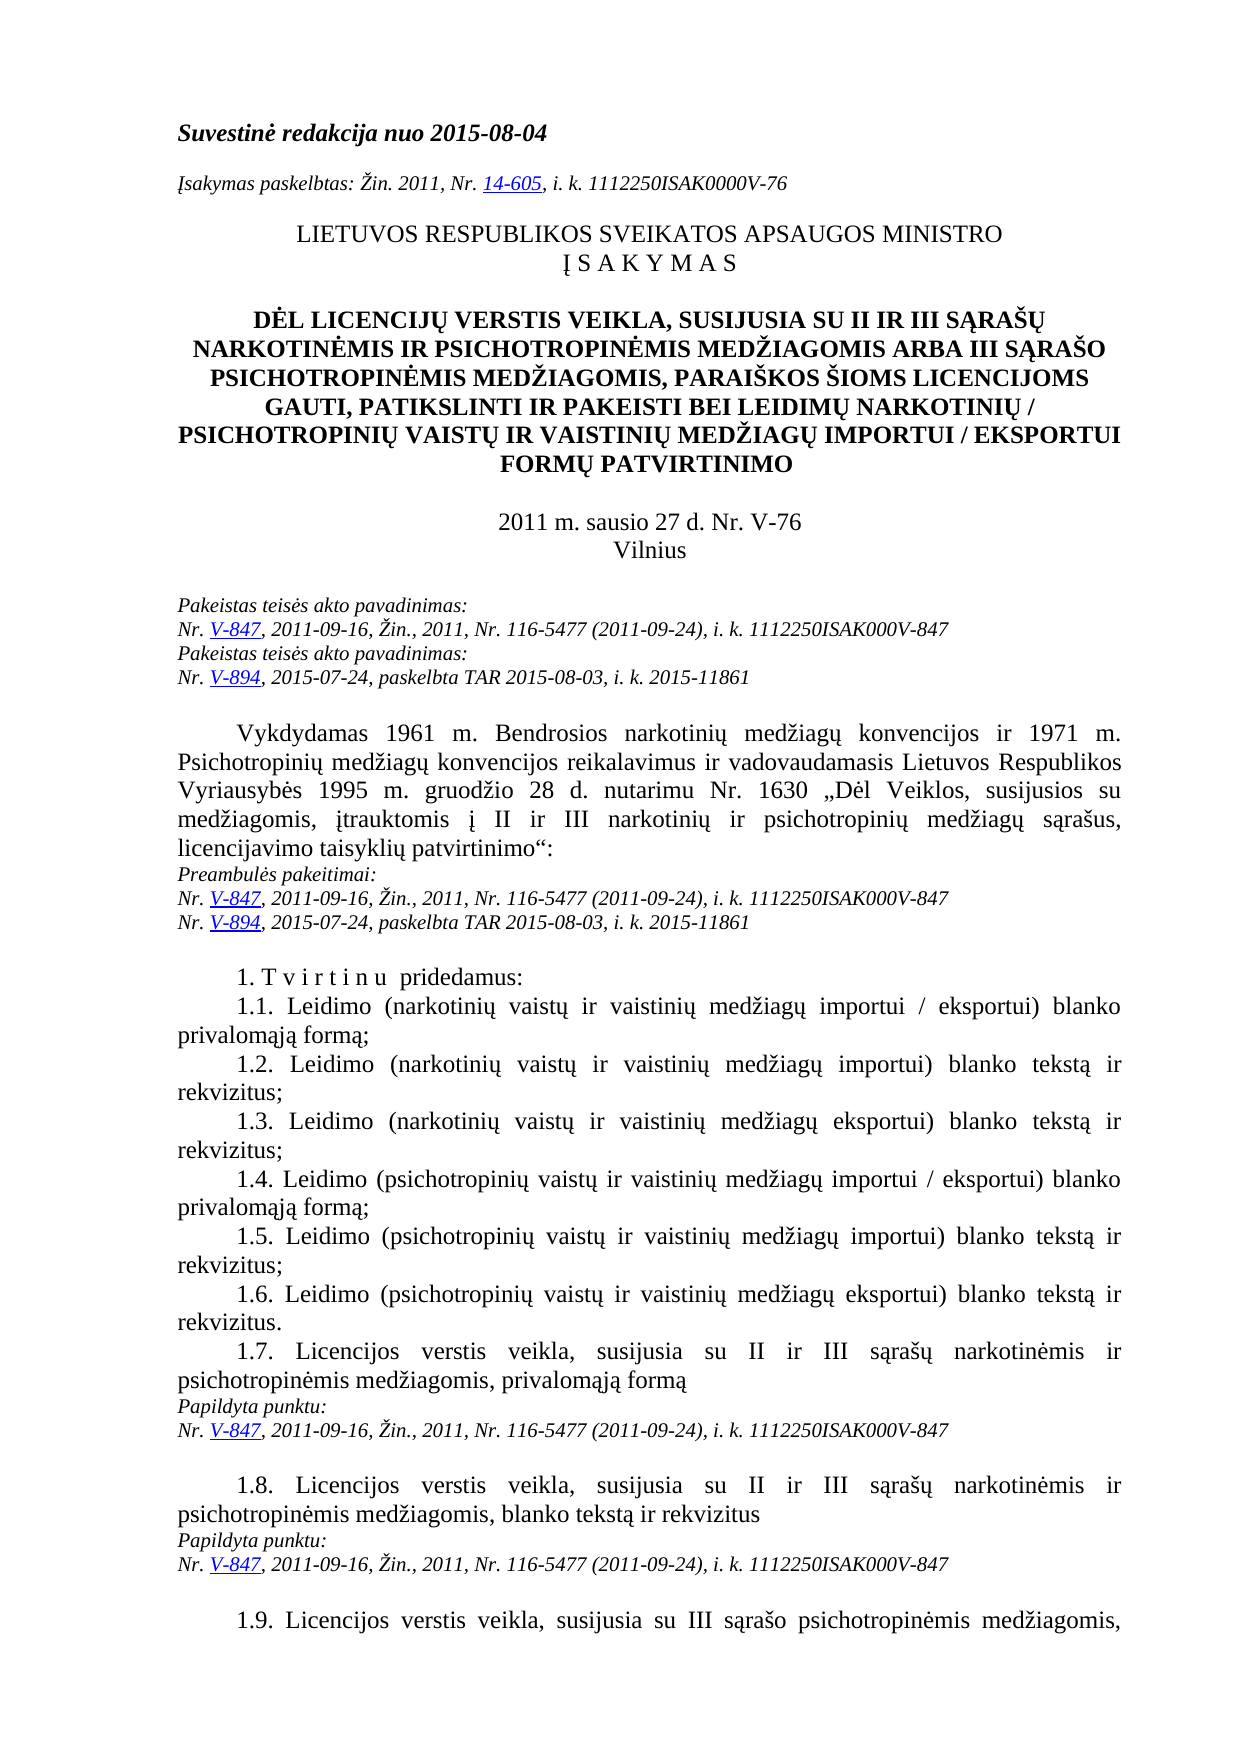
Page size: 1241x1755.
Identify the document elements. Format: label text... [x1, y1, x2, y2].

text 1.4. Leidimo (psichotropinių vaistų ir vaistinių medžiagų importui / eksportui) blanko privalomąją formą; [177, 1164, 1122, 1221]
text Pakeistas teisės akto pavadinimas: [177, 641, 1122, 665]
text Papildyta punktu: [177, 1528, 1122, 1552]
text Nr. V-847, 2011-09-16, Žin., 2011, Nr. 116-5477 (2011-09-24), i. k. 1112250ISAK000V-847 [177, 1418, 1122, 1442]
text 1. Tvirtinu pridedamus: [177, 962, 1122, 991]
text LIETUVOS RESPUBLIKOS SVEIKATOS APSAUGOS MINISTRO [177, 219, 1122, 248]
text 1.1. Leidimo (narkotinių vaistų ir vaistinių medžiagų importui / eksportui) blanko privalomąją formą; [177, 991, 1122, 1049]
text Nr. V-847, 2011-09-16, Žin., 2011, Nr. 116-5477 (2011-09-24), i. k. 1112250ISAK000V-847 [177, 1552, 1122, 1576]
text 2011 m. sausio 27 d. Nr. V-76 [177, 507, 1122, 535]
text Nr. V-894, 2015-07-24, paskelbta TAR 2015-08-03, i. k. 2015-11861 [177, 665, 1122, 689]
text Suvestinė redakcija nuo 2015-08-04 [177, 118, 1122, 147]
text Papildyta punktu: [177, 1394, 1122, 1418]
text 1.8. Licencijos verstis veikla, susijusia su II ir III sąrašų narkotinėmis ir psichotropinėmis medžiagomis, blanko tekstą ir rekvizitus [177, 1471, 1122, 1528]
text 1.6. Leidimo (psichotropinių vaistų ir vaistinių medžiagų eksportui) blanko tekstą ir rekvizitus. [177, 1279, 1122, 1336]
text Įsakymas paskelbtas: Žin. 2011, Nr. 14-605, i. k. 1112250ISAK0000V-76 [177, 171, 1122, 195]
text Nr. V-847, 2011-09-16, Žin., 2011, Nr. 116-5477 (2011-09-24), i. k. 1112250ISAK000V-847 [177, 617, 1122, 641]
text DĖL LICENCIJŲ VERSTIS VEIKLA, SUSIJUSIA SU II IR III SĄRAŠŲ NARKOTINĖMIS IR PSICHOTROPINĖMIS MEDŽIAGOMIS ARBA III SĄRAŠO PSICHOTROPINĖMIS MEDŽIAGOMIS, PARAIŠKOS ŠIOMS LICENCIJOMS GAUTI, PATIKSLINTI IR PAKEISTI BEI LEIDIMŲ NARKOTINIŲ / PSICHOTROPINIŲ VAISTŲ IR VAISTINIŲ MEDŽIAGŲ IMPORTUI / EKSPORTUI FORMŲ PATVIRTINIMO [177, 305, 1122, 478]
text Vykdydamas 1961 m. Bendrosios narkotinių medžiagų konvencijos ir 1971 m. Psichotropinių medžiagų konvencijos reikalavimus ir vadovaudamasis Lietuvos Respublikos Vyriausybės 1995 m. gruodžio 28 d. nutarimu Nr. 1630 „Dėl Veiklos, susijusios su medžiagomis, įtrauktomis į II ir III narkotinių ir psichotropinių medžiagų sąrašus, licencijavimo taisyklių patvirtinimo“: [177, 718, 1122, 862]
text 1.9. Licencijos verstis veikla, susijusia su III sąrašo psichotropinėmis medžiagomis, [177, 1605, 1122, 1634]
text 1.2. Leidimo (narkotinių vaistų ir vaistinių medžiagų importui) blanko tekstą ir rekvizitus; [177, 1049, 1122, 1106]
text Pakeistas teisės akto pavadinimas: [177, 593, 1122, 617]
text Nr. V-894, 2015-07-24, paskelbta TAR 2015-08-03, i. k. 2015-11861 [177, 910, 1122, 934]
text ĮSAKYMAS [177, 248, 1122, 277]
text Vilnius [177, 535, 1122, 564]
text 1.7. Licencijos verstis veikla, susijusia su II ir III sąrašų narkotinėmis ir psichotropinėmis medžiagomis, privalomąją formą [177, 1336, 1122, 1394]
text 1.3. Leidimo (narkotinių vaistų ir vaistinių medžiagų eksportui) blanko tekstą ir rekvizitus; [177, 1106, 1122, 1164]
text 1.5. Leidimo (psichotropinių vaistų ir vaistinių medžiagų importui) blanko tekstą ir rekvizitus; [177, 1221, 1122, 1279]
text Nr. V-847, 2011-09-16, Žin., 2011, Nr. 116-5477 (2011-09-24), i. k. 1112250ISAK000V-847 [177, 886, 1122, 910]
text Preambulės pakeitimai: [177, 862, 1122, 886]
